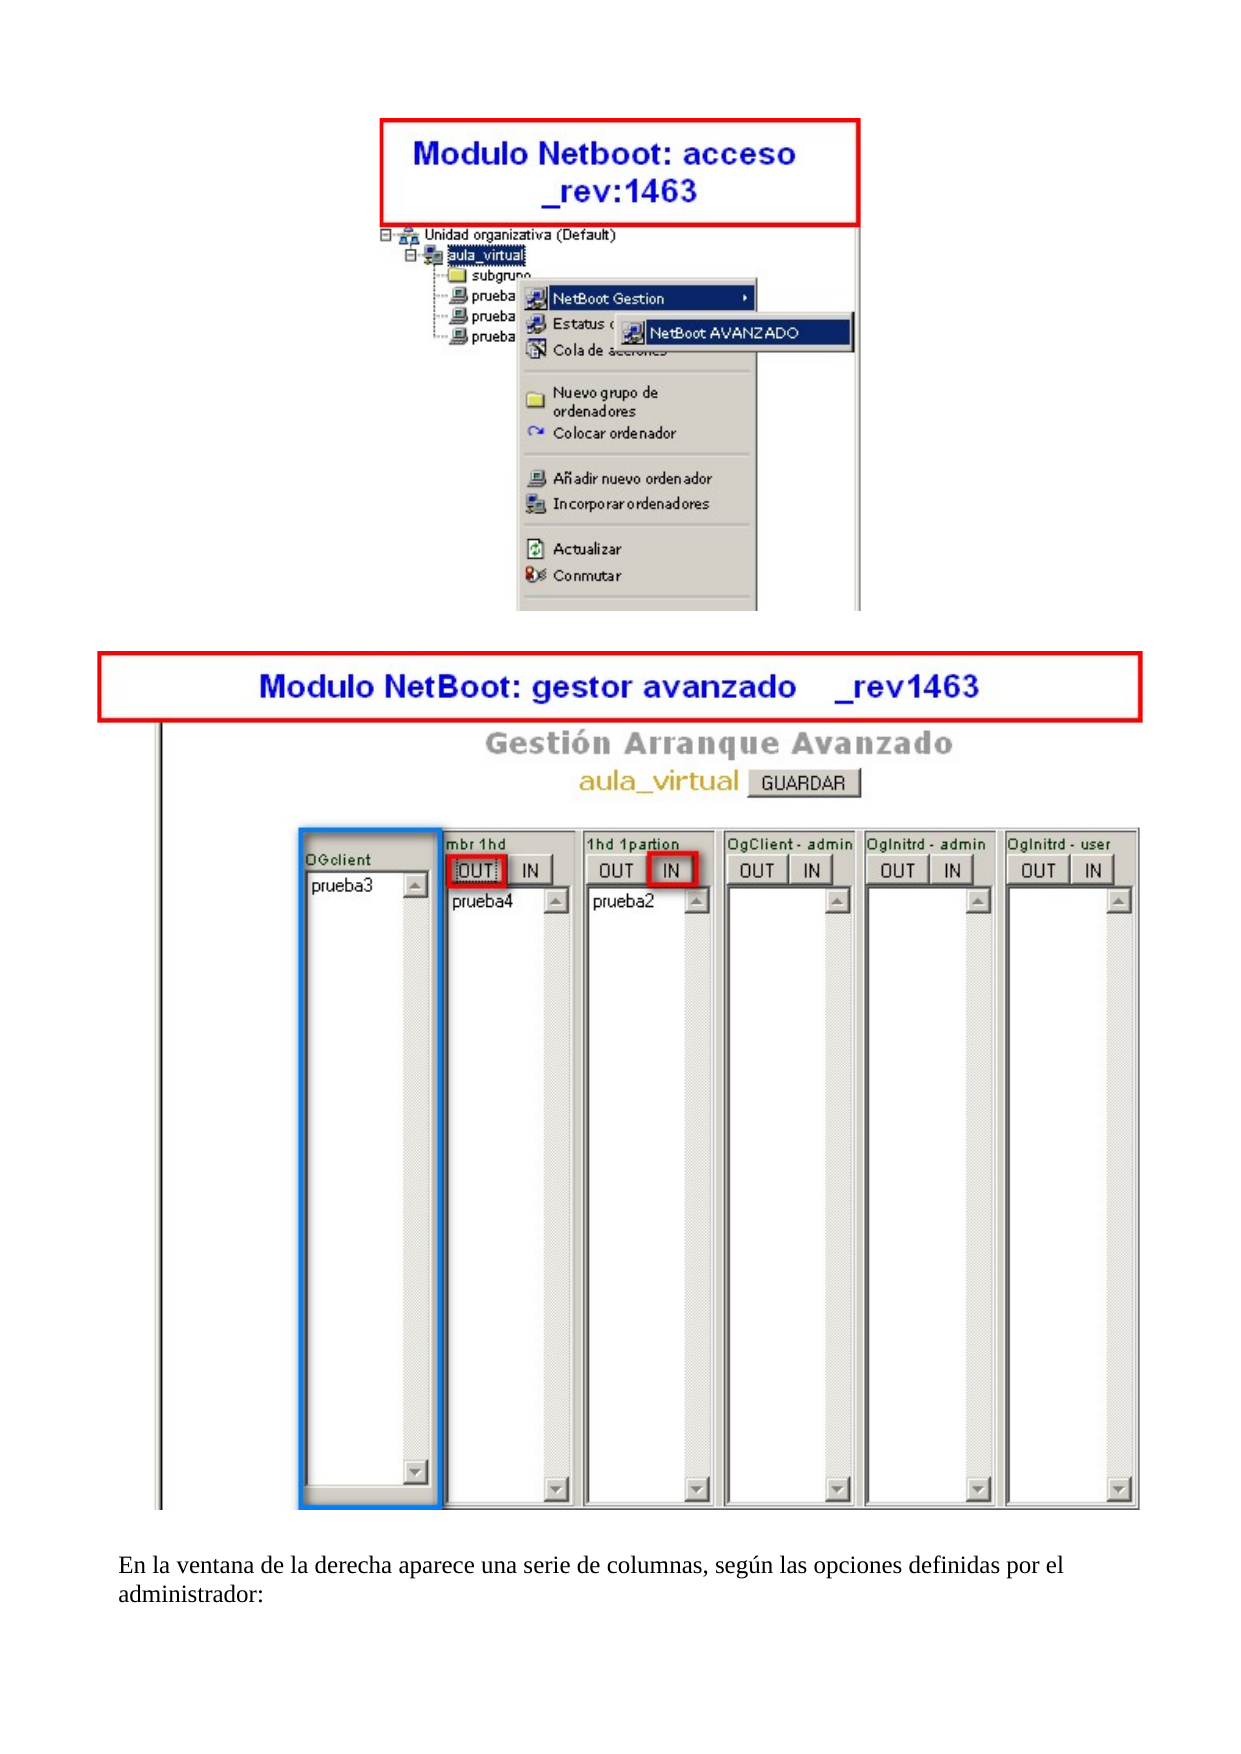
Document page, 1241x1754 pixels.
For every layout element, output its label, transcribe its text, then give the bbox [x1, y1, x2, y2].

text En la ventana de la derecha aparece una serie de columnas, según las opciones definidas por el administrador: [118, 1551, 1122, 1608]
